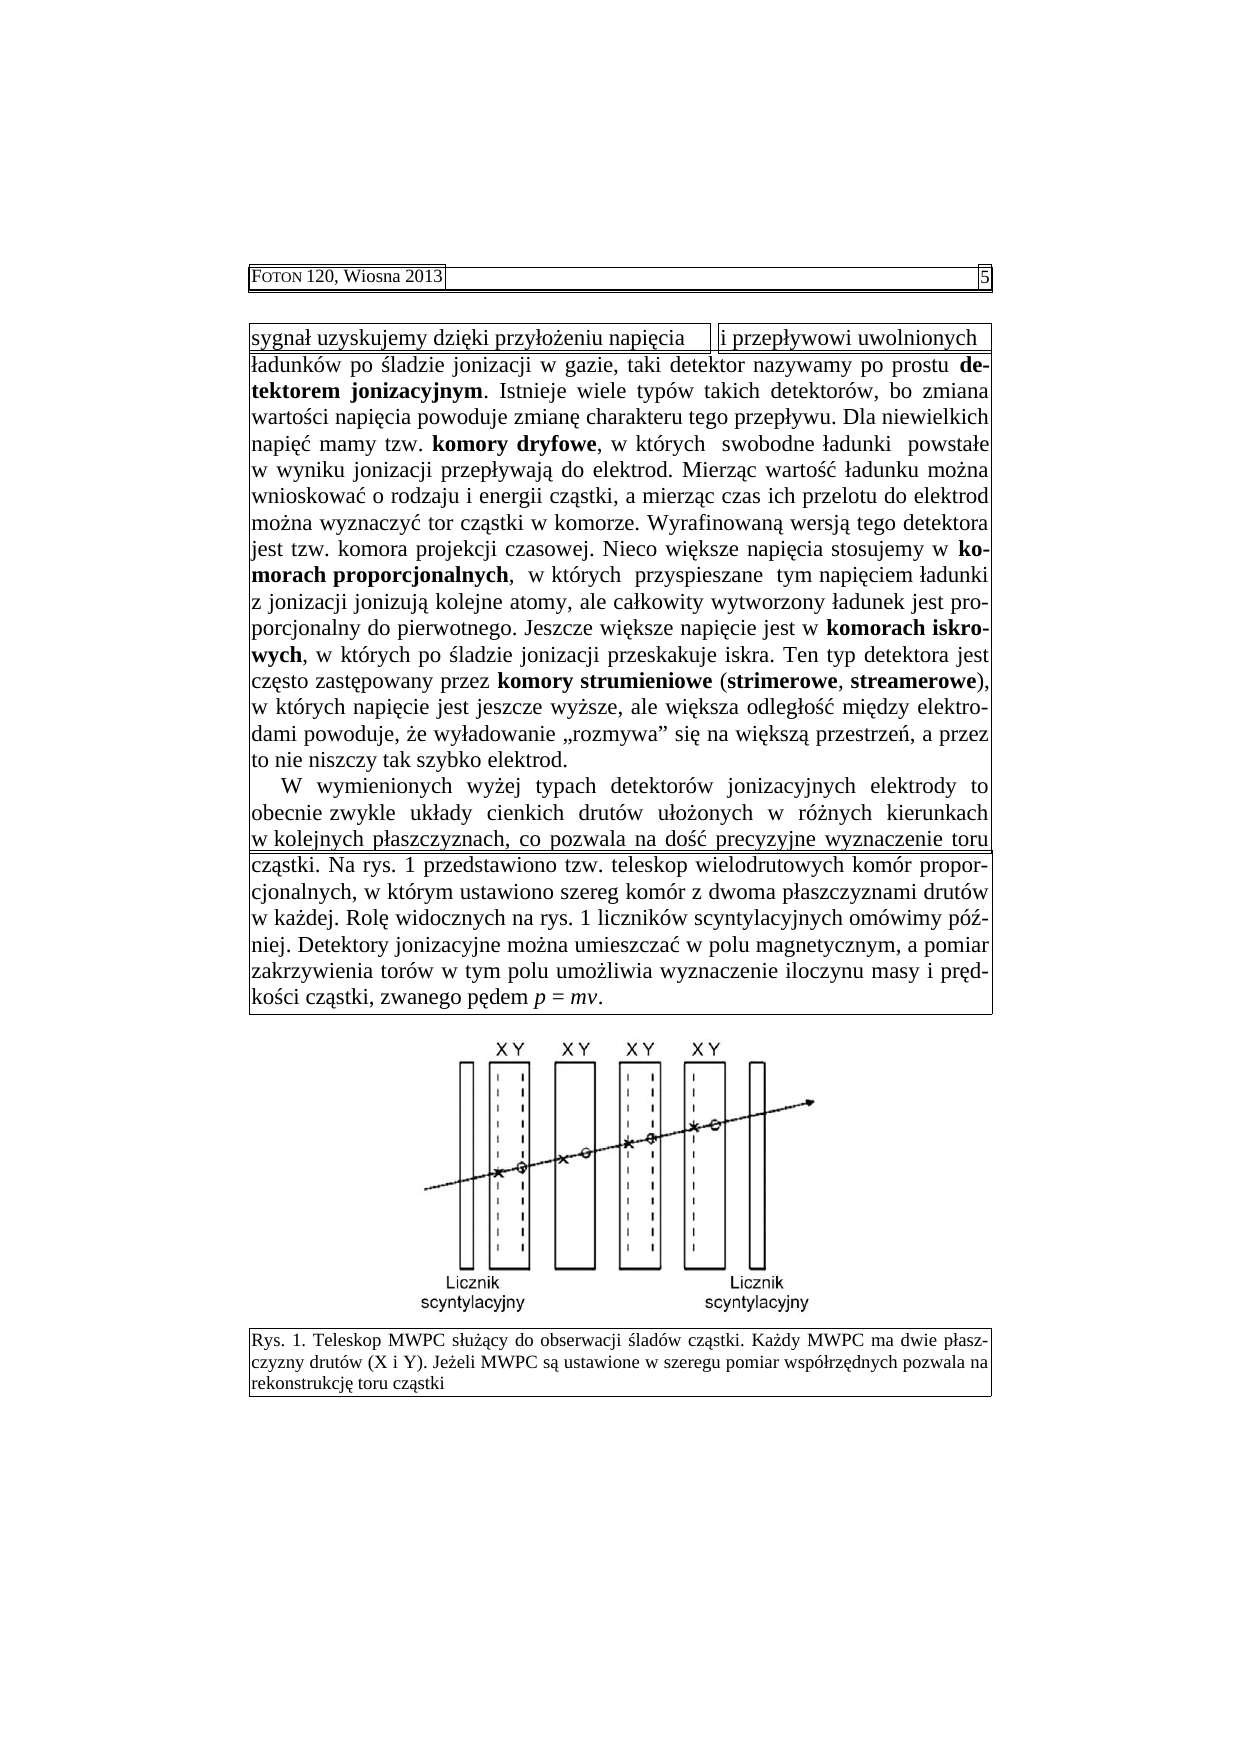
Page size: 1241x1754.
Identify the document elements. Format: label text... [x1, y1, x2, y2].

text cząstki. Na rys. 1 przedstawiono tzw. teleskop wielodrutowych komór propor- cjonalnych, w którym ustawiono szereg komór z dwoma płaszczyznami drutów w każdej. Rolę widocznych na rys. 1 liczników scyntylacyjnych omówimy póź- niej. Detektory jonizacyjne można umieszczać w polu magnetycznym, a pomiar zakrzywienia torów w tym polu umożliwia wyznaczenie iloczynu masy i pręd- kości cząstki, zwanego pędem p = mv. [251, 852, 990, 1010]
text Rys. 1. Teleskop MWPC służący do obserwacji śladów cząstki. Każdy MWPC ma dwie płasz- czyzny drutów (X i Y). Jeżeli MWPC są ustawione w szeregu pomiar współrzędnych pozwala na rekonstrukcję toru cząstki [251, 1329, 989, 1394]
picture [418, 1039, 815, 1316]
text ładunków po śladzie jonizacji w gazie, taki detektor nazywamy po prostu de- tektorem jonizacyjnym. Istnieje wiele typów takich detektorów, bo zmiana wartości napięcia powoduje zmianę charakteru tego przepływu. Dla niewielkich napięć mamy tzw. komory dryfowe, w których swobodne ładunki powstałe w wyniku jonizacji przepływają do elektrod. Mierząc wartość ładunku można wnioskować o rodzaju i energii cząstki, a mierząc czas ich przelotu do elektrod można wyznaczyć tor cząstki w komorze. Wyrafinowaną wersją tego detektora jest tzw. komora projekcji czasowej. Nieco większe napięcia stosujemy w ko- morach proporcjonalnych, w których przyspieszane tym napięciem ładunki z jonizacji jonizują kolejne atomy, ale całkowity wytworzony ładunek jest pro- porcjonalny do pierwotnego. Jeszcze większe napięcie jest w komorach iskro- wych, w których po śladzie jonizacji przeskakuje iskra. Ten typ detektora jest często zastępowany przez komory strumieniowe (strimerowe, streamerowe), w których napięcie jest jeszcze wyższe, ale większa odległość między elektro- dami powoduje, że wyładowanie „rozmywa” się na większą przestrzeń, a przez to nie niszczy tak szybko elektrod. [251, 351, 990, 772]
text sygnał uzyskujemy dzięki przyłożeniu napięcia [251, 324, 710, 350]
text FOTON 120, Wiosna 2013 [251, 268, 444, 287]
text i przepływowi uwolnionych [720, 324, 991, 350]
text 5 [980, 268, 991, 287]
text W wymienionych wyżej typach detektorów jonizacyjnych elektrody to obecnie zwykle układy cienkich drutów ułożonych w różnych kierunkach w kolejnych płaszczyznach, co pozwala na dość precyzyjne wyznaczenie toru [251, 773, 989, 850]
